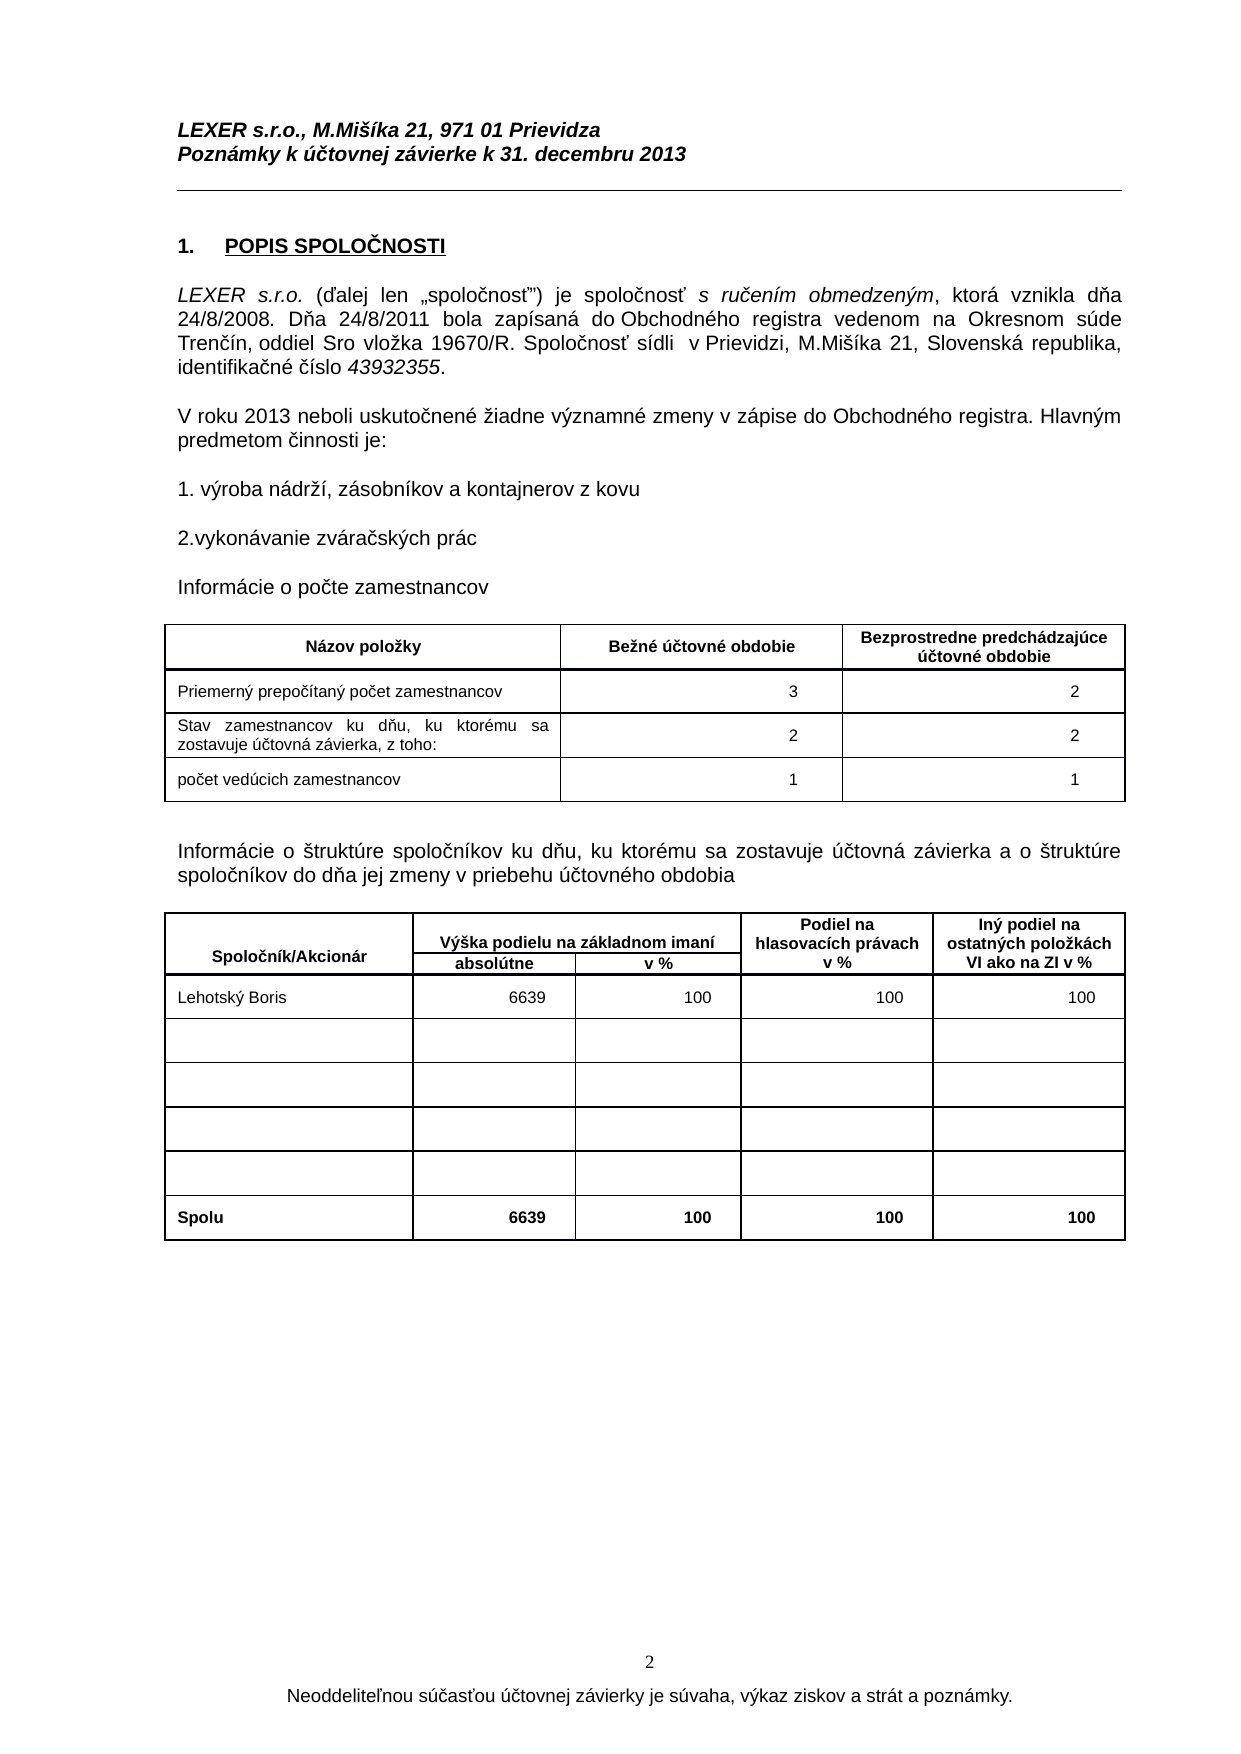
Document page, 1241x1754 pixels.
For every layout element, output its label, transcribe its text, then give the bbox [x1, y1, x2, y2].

table_cell [576, 1063, 740, 1106]
table_cell [742, 1152, 932, 1195]
table_cell 3 [561, 671, 842, 712]
table_cell absolútne [414, 954, 575, 973]
table_cell [742, 1108, 932, 1150]
table_cell [414, 1019, 575, 1062]
table_cell počet vedúcich zamestnancov [166, 758, 560, 801]
table_cell 1 [843, 758, 1124, 801]
subtitle Popis spoločnosti [177, 234, 1122, 258]
table_cell [166, 1019, 412, 1062]
table_cell [576, 1019, 740, 1062]
table_cell v % [576, 954, 740, 973]
table_cell [166, 1108, 412, 1150]
table_cell [414, 1063, 575, 1106]
table_cell Lehotský Boris [166, 976, 412, 1018]
table_cell [414, 1108, 575, 1150]
table_cell Stav zamestnancov ku dňu, ku ktorému sa zostavuje účtovná závierka, z toho: [166, 714, 560, 756]
table_cell [934, 1152, 1124, 1195]
table_cell [576, 1108, 740, 1150]
table_header Spoločník/Akcionár [166, 914, 412, 973]
table_header Výška podielu na základnom imaní [414, 914, 740, 952]
table_cell 1 [561, 758, 842, 801]
table_cell 2 [843, 671, 1124, 712]
table_cell 100 [576, 976, 740, 1018]
table_cell 2 [561, 714, 842, 756]
table_cell 2 [843, 714, 1124, 756]
table_cell 6639 [414, 1196, 575, 1239]
table_cell 6639 [414, 976, 575, 1018]
table_header Bežné účtovné obdobie [561, 625, 842, 668]
table_cell [742, 1063, 932, 1106]
text 2.vykonávanie zváračských prác [177, 526, 1122, 550]
table_header Názov položky [166, 625, 560, 668]
table_cell 100 [742, 1196, 932, 1239]
text Informácie o štruktúre spoločníkov ku dňu, ku ktorému sa zostavuje účtovná závierka a o štruktúre spoločníkov do dňa jej zmeny v priebehu účtovného obdobia [177, 839, 1122, 887]
table_cell [414, 1152, 575, 1195]
table_cell [742, 1019, 932, 1062]
table_cell [934, 1108, 1124, 1150]
table_cell [934, 1019, 1124, 1062]
table_cell Spolu [166, 1196, 412, 1239]
table_cell [166, 1063, 412, 1106]
text LEXER s.r.o. (ďalej len „spoločnosť”) je spoločnosť s ručením obmedzeným, ktorá vznikla dňa 24/8/2008. Dňa 24/8/2011 bola zapísaná do Obchodného registra vedenom na Okresnom súde Trenčín, oddiel Sro vložka 19670/R. Spoločnosť sídli v Prievidzi, M.Mišíka 21, Slovenská republika, identifikačné číslo 43932355. [177, 283, 1122, 379]
table_cell 100 [742, 976, 932, 1018]
table_cell 100 [934, 976, 1124, 1018]
table_cell [166, 1152, 412, 1195]
table_header Iný podiel na ostatných položkách VI ako na ZI v % [934, 914, 1124, 973]
table_header Bezprostredne predchádzajúce účtovné obdobie [843, 625, 1124, 668]
table_cell Priemerný prepočítaný počet zamestnancov [166, 671, 560, 712]
table_header Podiel na hlasovacích právach v % [742, 914, 932, 973]
table_cell 100 [934, 1196, 1124, 1239]
table_cell 100 [576, 1196, 740, 1239]
text V roku 2013 neboli uskutočnené žiadne významné zmeny v zápise do Obchodného registra. Hlavným predmetom činnosti je: [177, 404, 1122, 452]
table_cell [576, 1152, 740, 1195]
table_cell [934, 1063, 1124, 1106]
text 1. výroba nádrží, zásobníkov a kontajnerov z kovu [177, 477, 1122, 501]
text Informácie o počte zamestnancov [177, 575, 1122, 599]
